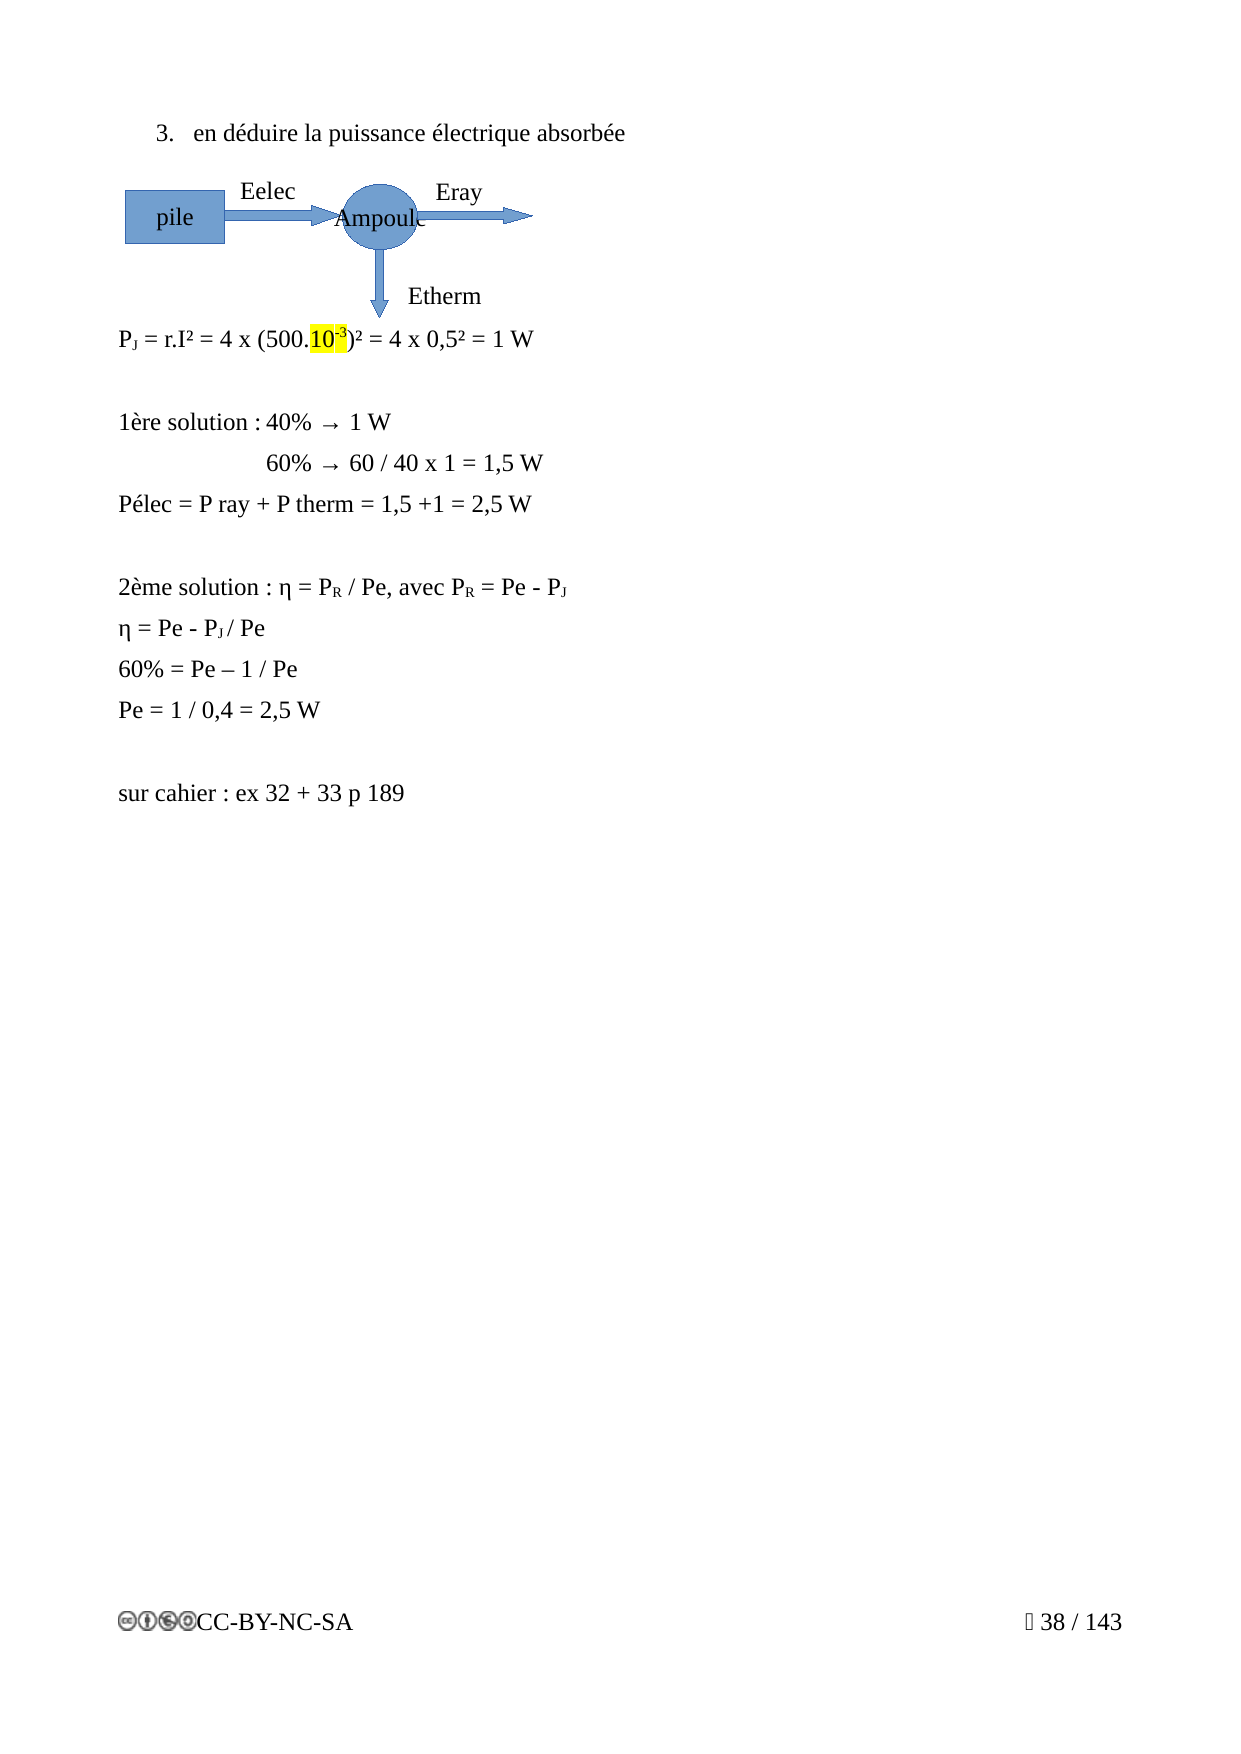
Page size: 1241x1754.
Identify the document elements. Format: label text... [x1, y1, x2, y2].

picture [118, 1611, 197, 1631]
text 60% → 60 / 40 x 1 = 1,5 W [118, 448, 1122, 477]
text Pélec = P ray + P therm = 1,5 +1 = 2,5 W [118, 489, 1122, 518]
text 1ère solution : 40% → 1 W [118, 407, 1122, 436]
list en déduire la puissance électrique absorbée [156, 118, 1122, 147]
text 60% = Pe – 1 / Pe [118, 654, 1122, 683]
text sur cahier : ex 32 + 33 p 189 [118, 778, 1122, 807]
text Pe = 1 / 0,4 = 2,5 W [118, 696, 1122, 724]
text 2ème solution : η = PR / Pe, avec PR = Pe - PJ [118, 572, 1122, 601]
text PJ = r.I² = 4 x (500.10-3)² = 4 x 0,5² = 1 W [118, 324, 1122, 353]
text η = Pe - PJ / Pe [118, 613, 1122, 642]
